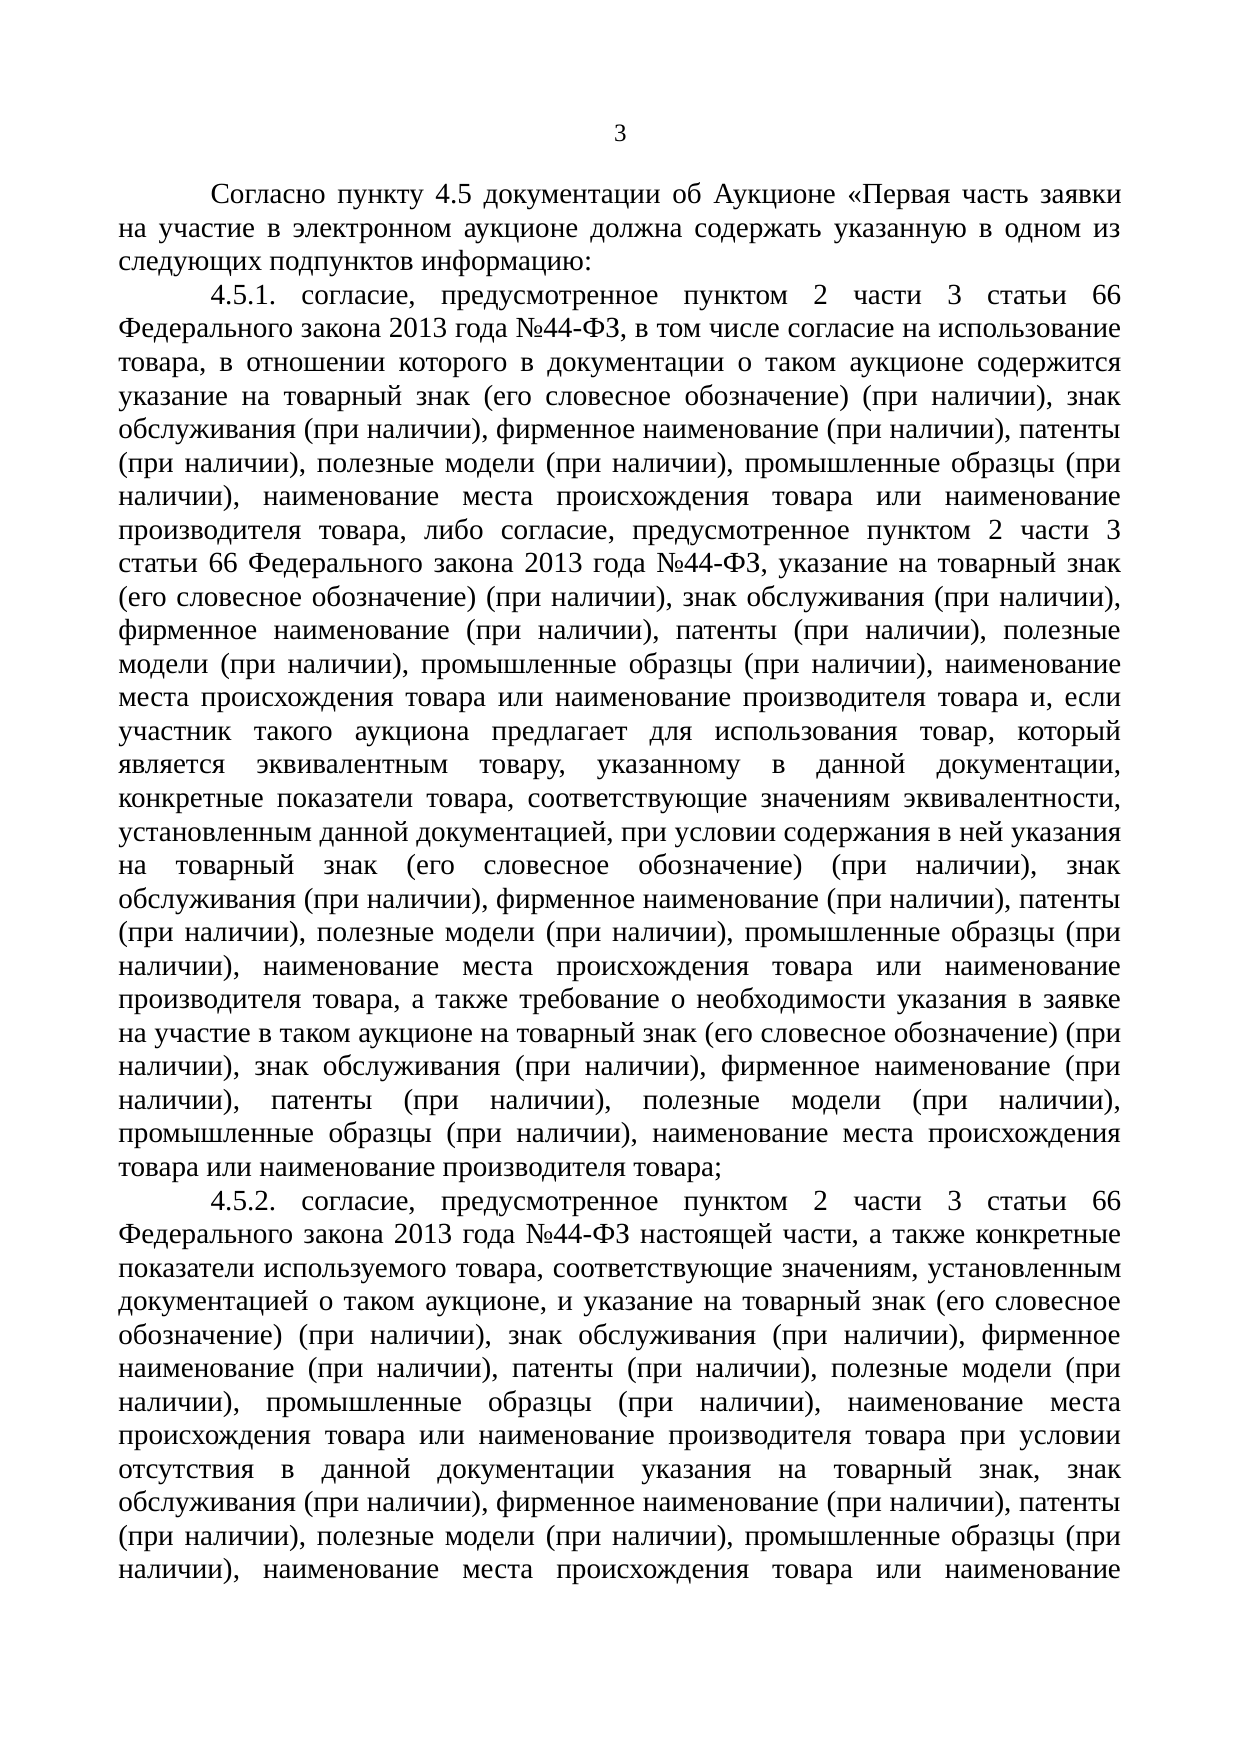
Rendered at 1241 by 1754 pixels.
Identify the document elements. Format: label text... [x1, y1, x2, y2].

text 4.5.2. согласие, предусмотренное пунктом 2 части 3 статьи 66 Федерального закона 2013 года №44-ФЗ настоящей части, а также конкретные показатели используемого товара, соответствующие значениям, установленным документацией о таком аукционе, и указание на товарный знак (его словесное обозначение) (при наличии), знак обслуживания (при наличии), фирменное наименование (при наличии), патенты (при наличии), полезные модели (при наличии), промышленные образцы (при наличии), наименование места происхождения товара или наименование производителя товара при условии отсутствия в данной документации указания на товарный знак, знак обслуживания (при наличии), фирменное наименование (при наличии), патенты (при наличии), полезные модели (при наличии), промышленные образцы (при наличии), наименование места происхождения товара или наименование [118, 1183, 1122, 1585]
text 4.5.1. согласие, предусмотренное пунктом 2 части 3 статьи 66 Федерального закона 2013 года №44-ФЗ, в том числе согласие на использование товара, в отношении которого в документации о таком аукционе содержится указание на товарный знак (его словесное обозначение) (при наличии), знак обслуживания (при наличии), фирменное наименование (при наличии), патенты (при наличии), полезные модели (при наличии), промышленные образцы (при наличии), наименование места происхождения товара или наименование производителя товара, либо согласие, предусмотренное пунктом 2 части 3 статьи 66 Федерального закона 2013 года №44-ФЗ, указание на товарный знак (его словесное обозначение) (при наличии), знак обслуживания (при наличии), фирменное наименование (при наличии), патенты (при наличии), полезные модели (при наличии), промышленные образцы (при наличии), наименование места происхождения товара или наименование производителя товара и, если участник такого аукциона предлагает для использования товар, который является эквивалентным товару, указанному в данной документации, конкретные показатели товара, соответствующие значениям эквивалентности, установленным данной документацией, при условии содержания в ней указания на товарный знак (его словесное обозначение) (при наличии), знак обслуживания (при наличии), фирменное наименование (при наличии), патенты (при наличии), полезные модели (при наличии), промышленные образцы (при наличии), наименование места происхождения товара или наименование производителя товара, а также требование о необходимости указания в заявке на участие в таком аукционе на товарный знак (его словесное обозначение) (при наличии), знак обслуживания (при наличии), фирменное наименование (при наличии), патенты (при наличии), полезные модели (при наличии), промышленные образцы (при наличии), наименование места происхождения товара или наименование производителя товара; [118, 277, 1122, 1183]
text Согласно пункту 4.5 документации об Аукционе «Первая часть заявки на участие в электронном аукционе должна содержать указанную в одном из следующих подпунктов информацию: [118, 176, 1122, 277]
